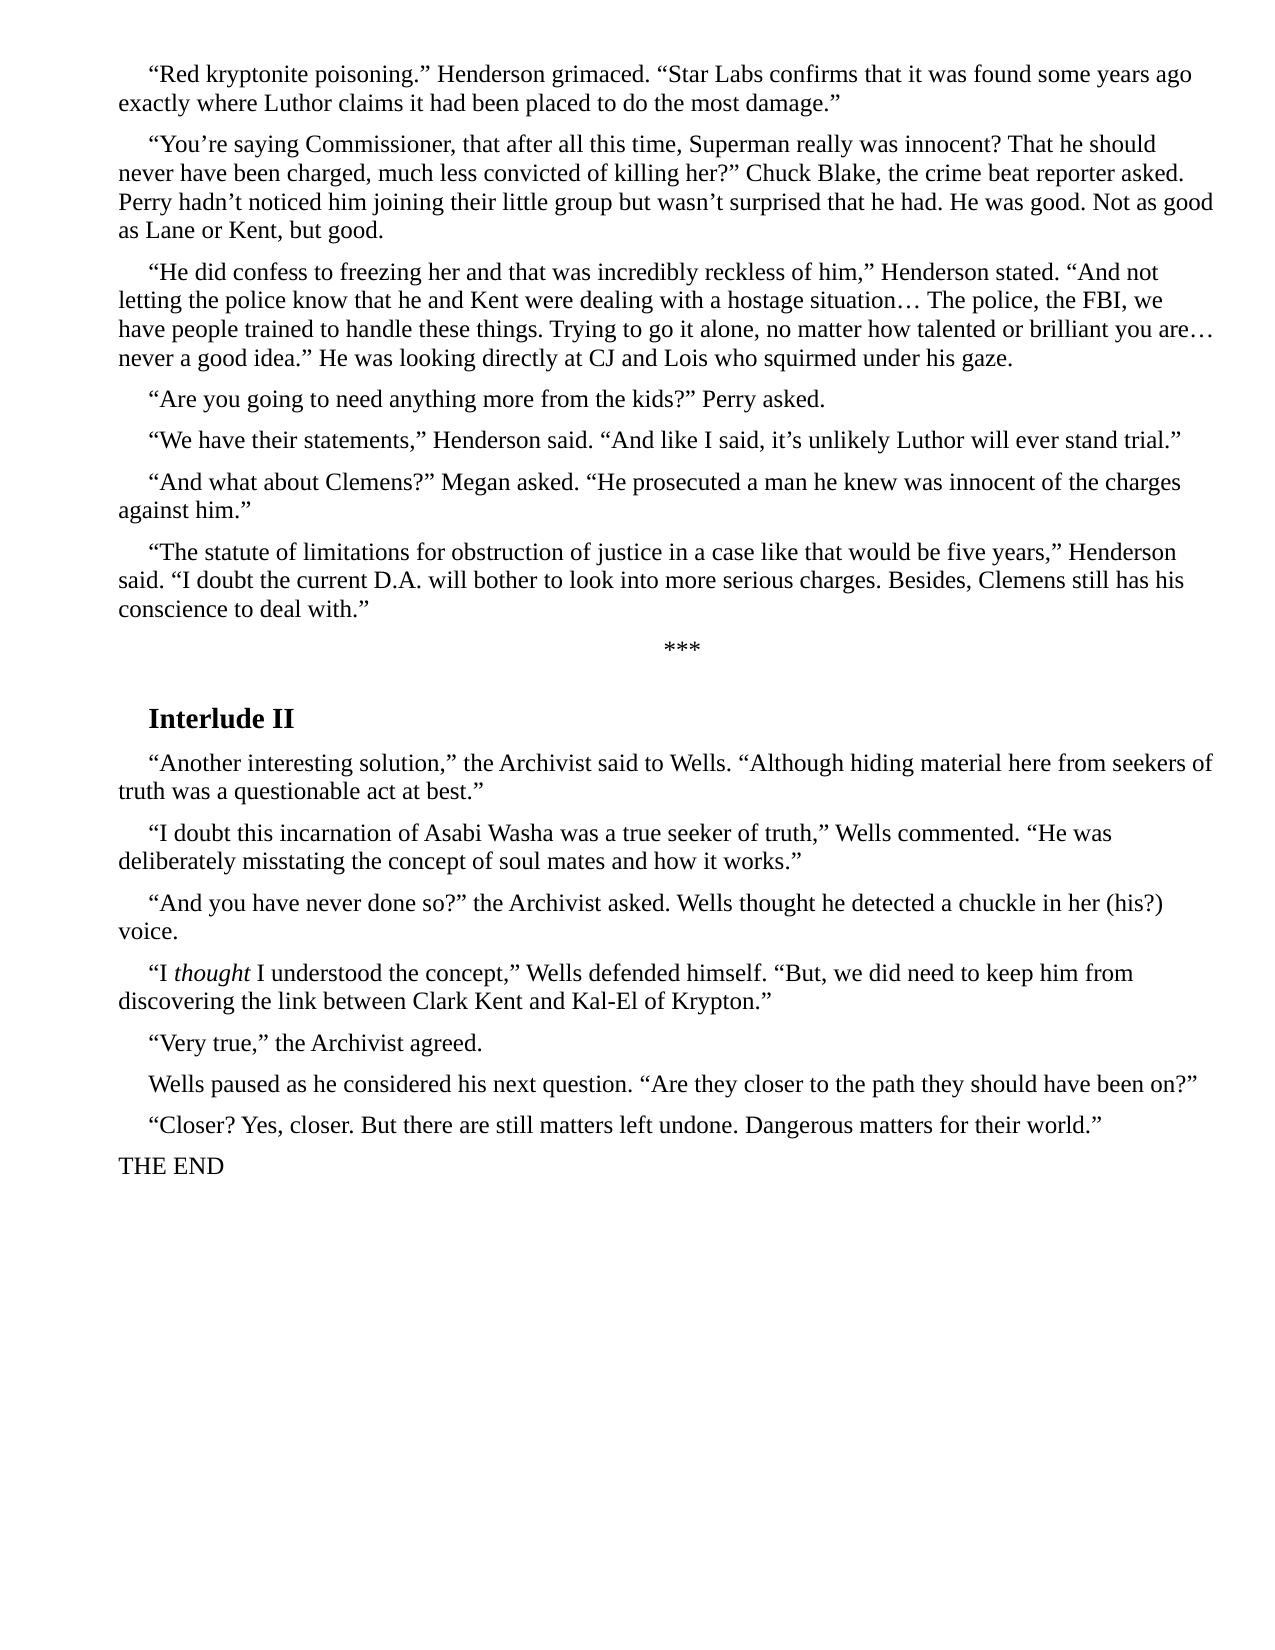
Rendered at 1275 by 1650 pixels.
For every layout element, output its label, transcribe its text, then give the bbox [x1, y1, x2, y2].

text “And what about Clemens?” Megan asked. “He prosecuted a man he knew was innocent of the charges against him.” [118, 467, 1216, 524]
text THE END [118, 1151, 1216, 1180]
text “Red kryptonite poisoning.” Henderson grimaced. “Star Labs confirms that it was found some years ago exactly where Luthor claims it had been placed to do the most damage.” [118, 59, 1216, 117]
text “Are you going to need anything more from the kids?” Perry asked. [118, 384, 1216, 413]
text “Closer? Yes, closer. But there are still matters left undone. Dangerous matters for their world.” [118, 1110, 1216, 1139]
text “I thought I understood the concept,” Wells defended himself. “But, we did need to keep him from discovering the link between Clark Kent and Kal-El of Krypton.” [118, 958, 1216, 1015]
text “You’re saying Commissioner, that after all this time, Superman really was innocent? That he should never have been charged, much less convicted of killing her?” Chuck Blake, the crime beat reporter asked. Perry hadn’t noticed him joining their little group but wasn’t surprised that he had. He was good. Not as good as Lane or Kent, but good. [118, 129, 1216, 244]
subtitle Interlude II [118, 702, 1216, 735]
text “I doubt this incarnation of Asabi Washa was a true seeker of truth,” Wells commented. “He was deliberately misstating the concept of soul mates and how it works.” [118, 818, 1216, 875]
text “He did confess to freezing her and that was incredibly reckless of him,” Henderson stated. “And not letting the police know that he and Kent were dealing with a hostage situation… The police, the FBI, we have people trained to handle these things. Trying to go it alone, no matter how talented or brilliant you are… never a good idea.” He was looking directly at CJ and Lois who squirmed under his gaze. [118, 257, 1216, 372]
text “We have their statements,” Henderson said. “And like I said, it’s unlikely Luthor will ever stand trial.” [118, 425, 1216, 454]
text Wells paused as he considered his next question. “Are they closer to the path they should have been on?” [118, 1069, 1216, 1098]
text “Very true,” the Archivist agreed. [118, 1028, 1216, 1056]
text “The statute of limitations for obstruction of justice in a case like that would be five years,” Henderson said. “I doubt the current D.A. will bother to look into more serious charges. Besides, Clemens still has his conscience to deal with.” [118, 537, 1216, 623]
text “Another interesting solution,” the Archivist said to Wells. “Although hiding material here from seekers of truth was a questionable act at best.” [118, 748, 1216, 805]
text *** [118, 635, 1216, 664]
text “And you have never done so?” the Archivist asked. Wells thought he detected a chuckle in her (his?) voice. [118, 888, 1216, 945]
